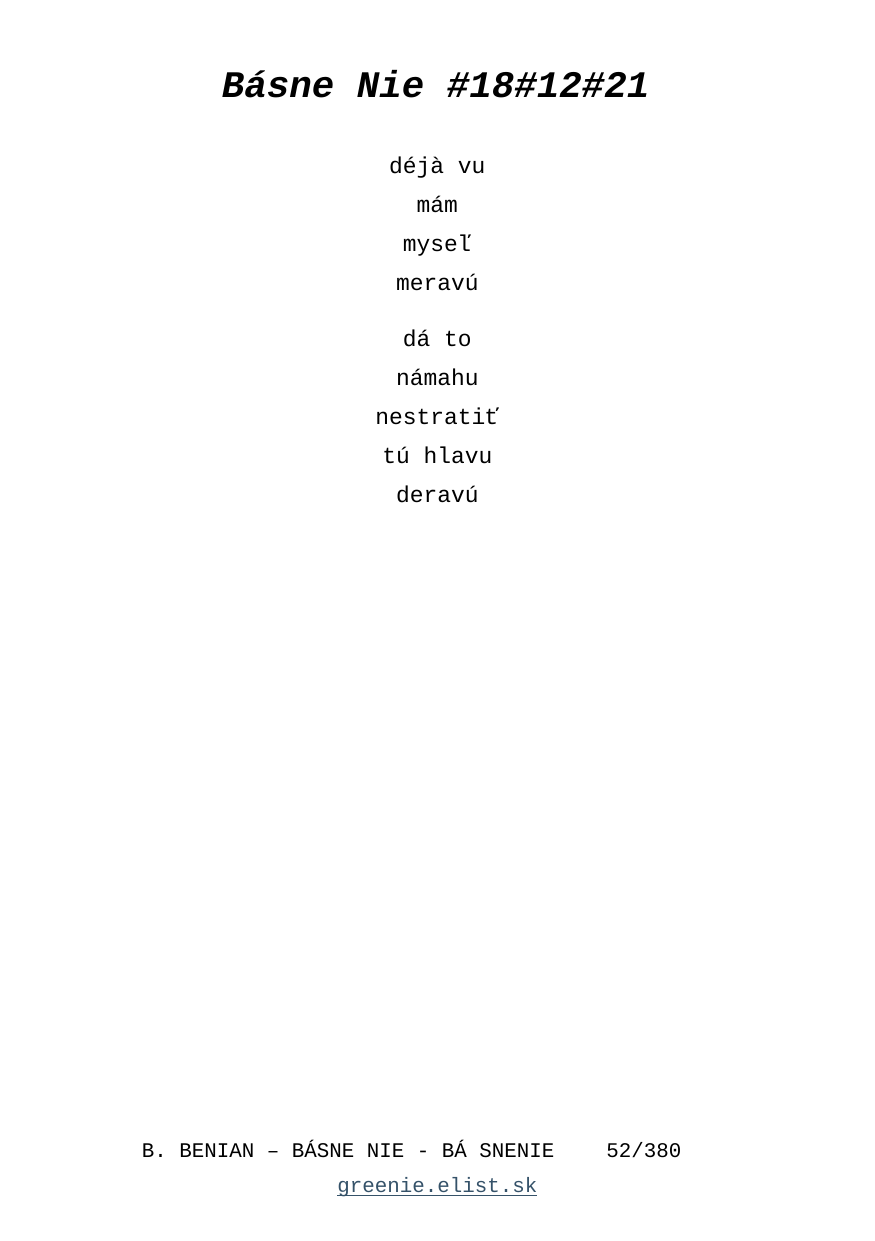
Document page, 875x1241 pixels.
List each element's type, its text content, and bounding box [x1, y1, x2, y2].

subtitle Básne Nie #18#12#21 [41, 66, 833, 109]
text déjà vu mám myseľ meravú [41, 155, 833, 297]
text dá to námahu nestratiť tú hlavu deravú [41, 328, 833, 509]
